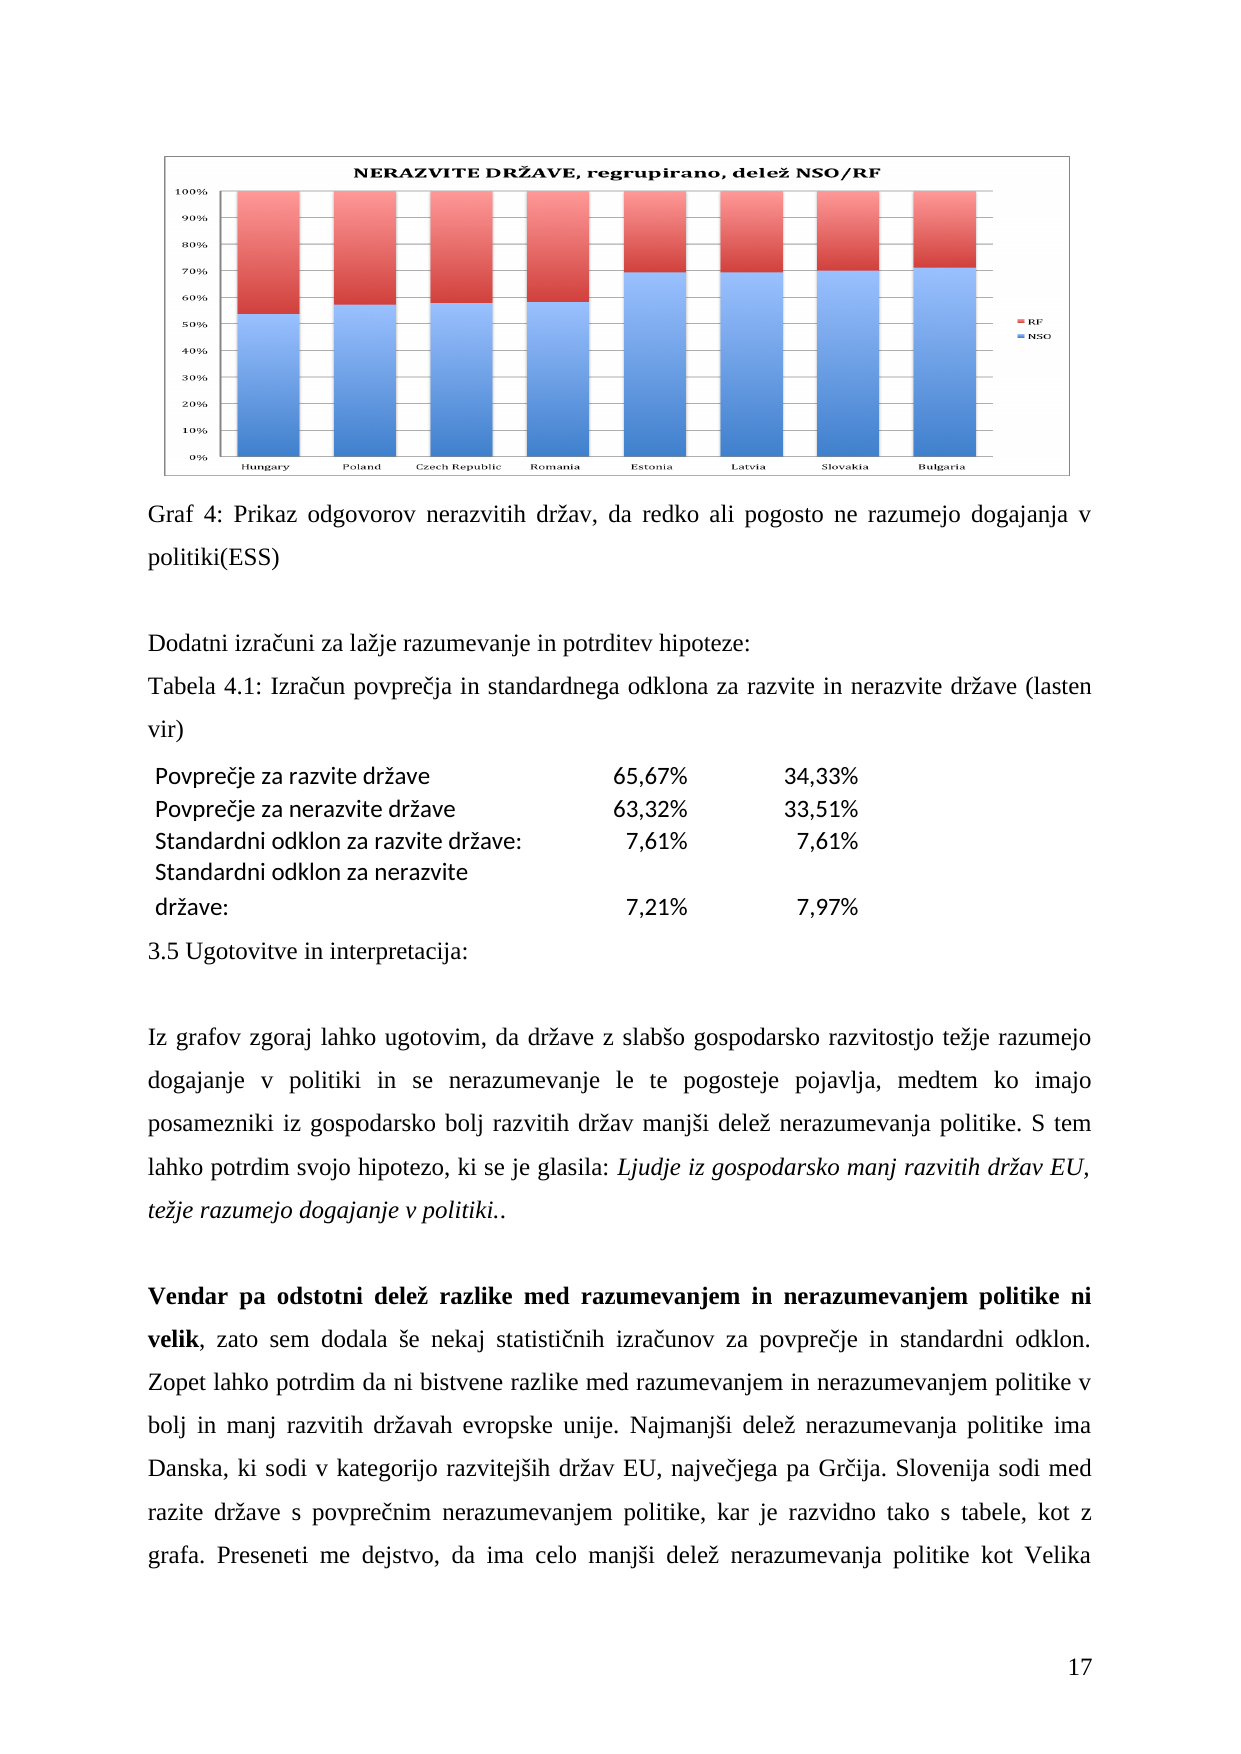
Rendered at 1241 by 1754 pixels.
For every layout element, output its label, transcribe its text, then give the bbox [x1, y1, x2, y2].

text Dodatni izračuni za lažje razumevanje in potrditev hipoteze: [148, 628, 1093, 657]
table_header 65,67% [541, 758, 695, 790]
text Iz grafov zgoraj lahko ugotovim, da države z slabšo gospodarsko razvitostjo težje razumejo dogajanje v politiki in se nerazumevanje le te pogosteje pojavlja, medtem ko imajo posamezniki iz gospodarsko bolj razvitih držav manjši delež nerazumevanja politike. S tem lahko potrdim svojo hipotezo, ki se je glasila: Ljudje iz gospodarsko manj razvitih držav EU, težje razumejo dogajanje v politiki.. [148, 1022, 1093, 1223]
table_header Povprečje za razvite države [148, 758, 541, 790]
table_cell 63,32% [541, 790, 695, 823]
table_cell 7,97% [695, 856, 866, 922]
text Vendar pa odstotni delež razlike med razumevanjem in nerazumevanjem politike ni velik, zato sem dodala še nekaj statističnih izračunov za povprečje in standardni odklon. Zopet lahko potrdim da ni bistvene razlike med razumevanjem in nerazumevanjem politike v bolj in manj razvitih državah evropske unije. Najmanjši delež nerazumevanja politike ima Danska, ki sodi v kategorijo razvitejših držav EU, največjega pa Grčija. Slovenija sodi med razite države s povprečnim nerazumevanjem politike, kar je razvidno tako s tabele, kot z grafa. Preseneti me dejstvo, da ima celo manjši delež nerazumevanja politike kot Velika [148, 1281, 1093, 1568]
table_header 34,33% [695, 758, 866, 790]
table_cell Standardni odklon za nerazvite države: [148, 856, 541, 922]
table_cell 7,61% [541, 823, 695, 856]
table_cell 33,51% [695, 790, 866, 823]
picture [164, 156, 1070, 476]
table_cell 7,21% [541, 856, 695, 922]
text 3.5 Ugotovitve in interpretacija: [148, 936, 1093, 965]
table_cell Povprečje za nerazvite države [148, 790, 541, 823]
text Graf 4: Prikaz odgovorov nerazvitih držav, da redko ali pogosto ne razumejo dogajanja v politiki(ESS) [148, 499, 1093, 571]
text Tabela 4.1: Izračun povprečja in standardnega odklona za razvite in nerazvite države (lasten vir) [148, 671, 1093, 743]
table_cell 7,61% [695, 823, 866, 856]
table_cell Standardni odklon za razvite države: [148, 823, 541, 856]
